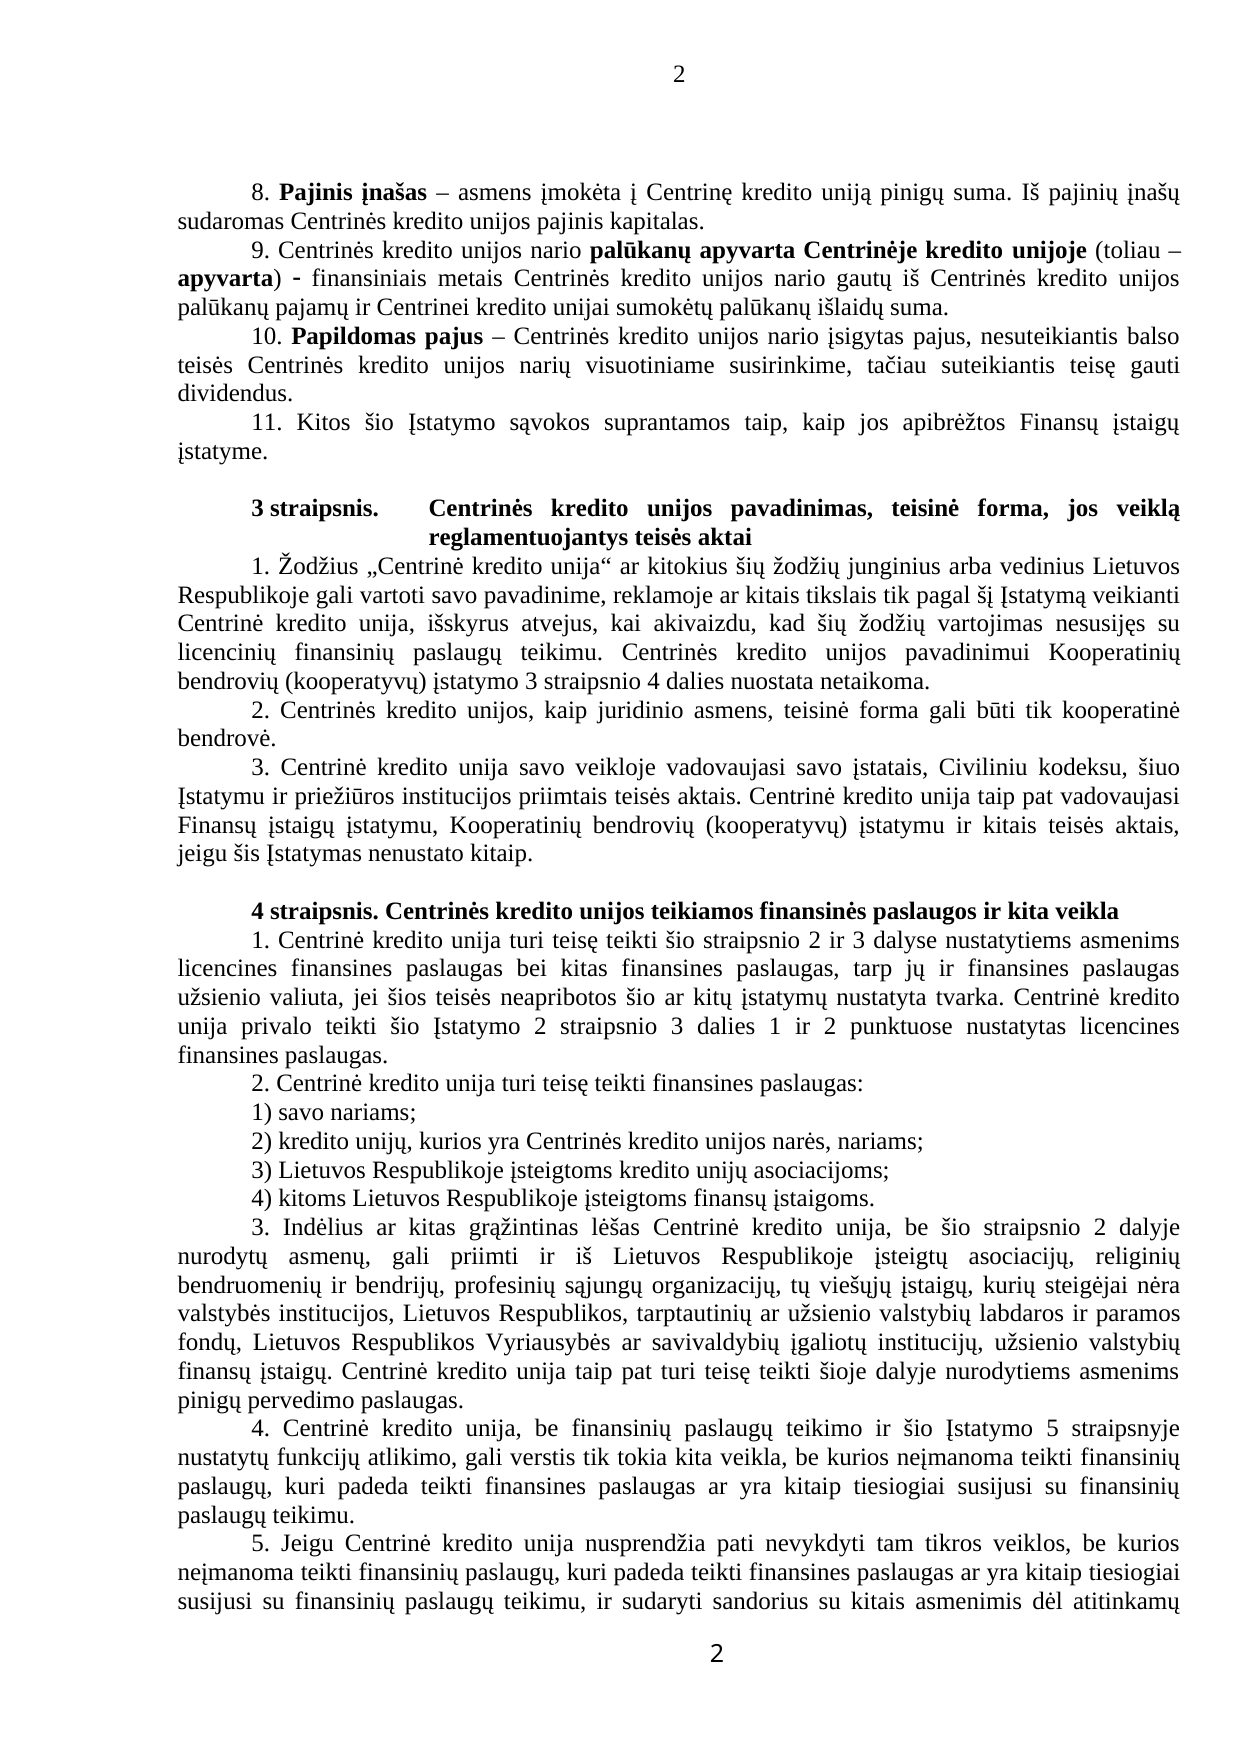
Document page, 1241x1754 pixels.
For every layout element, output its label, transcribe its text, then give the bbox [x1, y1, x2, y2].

text 4 straipsnis. Centrinės kredito unijos teikiamos finansinės paslaugos ir kita veikla [177, 896, 1181, 925]
text 4. Centrinė kredito unija, be finansinių paslaugų teikimo ir šio Įstatymo 5 straipsnyje nustatytų funkcijų atlikimo, gali verstis tik tokia kita veikla, be kurios neįmanoma teikti finansinių paslaugų, kuri padeda teikti finansines paslaugas ar yra kitaip tiesiogiai susijusi su finansinių paslaugų teikimu. [177, 1413, 1181, 1528]
text 11. Kitos šio Įstatymo sąvokos suprantamos taip, kaip jos apibrėžtos Finansų įstaigų įstatyme. [177, 407, 1181, 465]
text 8. Pajinis įnašas – asmens įmokėta į Centrinę kredito uniją pinigų suma. Iš pajinių įnašų sudaromas Centrinės kredito unijos pajinis kapitalas. [177, 177, 1181, 235]
text 2. Centrinės kredito unijos, kaip juridinio asmens, teisinė forma gali būti tik kooperatinė bendrovė. [177, 695, 1181, 752]
text 1. Žodžius „Centrinė kredito unija“ ar kitokius šių žodžių junginius arba vedinius Lietuvos Respublikoje gali vartoti savo pavadinime, reklamoje ar kitais tikslais tik pagal šį Įstatymą veikianti Centrinė kredito unija, išskyrus atvejus, kai akivaizdu, kad šių žodžių vartojimas nesusijęs su licencinių finansinių paslaugų teikimu. Centrinės kredito unijos pavadinimui Kooperatinių bendrovių (kooperatyvų) įstatymo 3 straipsnio 4 dalies nuostata netaikoma. [177, 551, 1181, 695]
text 9. Centrinės kredito unijos nario palūkanų apyvarta Centrinėje kredito unijoje (toliau – apyvarta)  finansiniais metais Centrinės kredito unijos nario gautų iš Centrinės kredito unijos palūkanų pajamų ir Centrinei kredito unijai sumokėtų palūkanų išlaidų suma. [177, 235, 1181, 321]
text 3. Indėlius ar kitas grąžintinas lėšas Centrinė kredito unija, be šio straipsnio 2 dalyje nurodytų asmenų, gali priimti ir iš Lietuvos Respublikoje įsteigtų asociacijų, religinių bendruomenių ir bendrijų, profesinių sąjungų organizacijų, tų viešųjų įstaigų, kurių steigėjai nėra valstybės institucijos, Lietuvos Respublikos, tarptautinių ar užsienio valstybių labdaros ir paramos fondų, Lietuvos Respublikos Vyriausybės ar savivaldybių įgaliotų institucijų, užsienio valstybių finansų įstaigų. Centrinė kredito unija taip pat turi teisę teikti šioje dalyje nurodytiems asmenims pinigų pervedimo paslaugas. [177, 1212, 1181, 1413]
text 5. Jeigu Centrinė kredito unija nusprendžia pati nevykdyti tam tikros veiklos, be kurios neįmanoma teikti finansinių paslaugų, kuri padeda teikti finansines paslaugas ar yra kitaip tiesiogiai susijusi su finansinių paslaugų teikimu, ir sudaryti sandorius su kitais asmenimis dėl atitinkamų [177, 1528, 1181, 1615]
text 10. Papildomas pajus – Centrinės kredito unijos nario įsigytas pajus, nesuteikiantis balso teisės Centrinės kredito unijos narių visuotiniame susirinkime, tačiau suteikiantis teisę gauti dividendus. [177, 321, 1181, 407]
text 3 straipsnis. Centrinės kredito unijos pavadinimas, teisinė forma, jos veiklą reglamentuojantys teisės aktai [251, 493, 1181, 551]
text 2) kredito unijų, kurios yra Centrinės kredito unijos narės, nariams; [177, 1126, 1181, 1155]
text 3. Centrinė kredito unija savo veikloje vadovaujasi savo įstatais, Civiliniu kodeksu, šiuo Įstatymu ir priežiūros institucijos priimtais teisės aktais. Centrinė kredito unija taip pat vadovaujasi Finansų įstaigų įstatymu, Kooperatinių bendrovių (kooperatyvų) įstatymu ir kitais teisės aktais, jeigu šis Įstatymas nenustato kitaip. [177, 752, 1181, 867]
text 1. Centrinė kredito unija turi teisę teikti šio straipsnio 2 ir 3 dalyse nustatytiems asmenims licencines finansines paslaugas bei kitas finansines paslaugas, tarp jų ir finansines paslaugas užsienio valiuta, jei šios teisės neapribotos šio ar kitų įstatymų nustatyta tvarka. Centrinė kredito unija privalo teikti šio Įstatymo 2 straipsnio 3 dalies 1 ir 2 punktuose nustatytas licencines finansines paslaugas. [177, 925, 1181, 1068]
text 4) kitoms Lietuvos Respublikoje įsteigtoms finansų įstaigoms. [177, 1183, 1181, 1212]
text 1) savo nariams; [177, 1097, 1181, 1126]
text 2. Centrinė kredito unija turi teisę teikti finansines paslaugas: [177, 1068, 1181, 1097]
text 3) Lietuvos Respublikoje įsteigtoms kredito unijų asociacijoms; [177, 1155, 1181, 1183]
